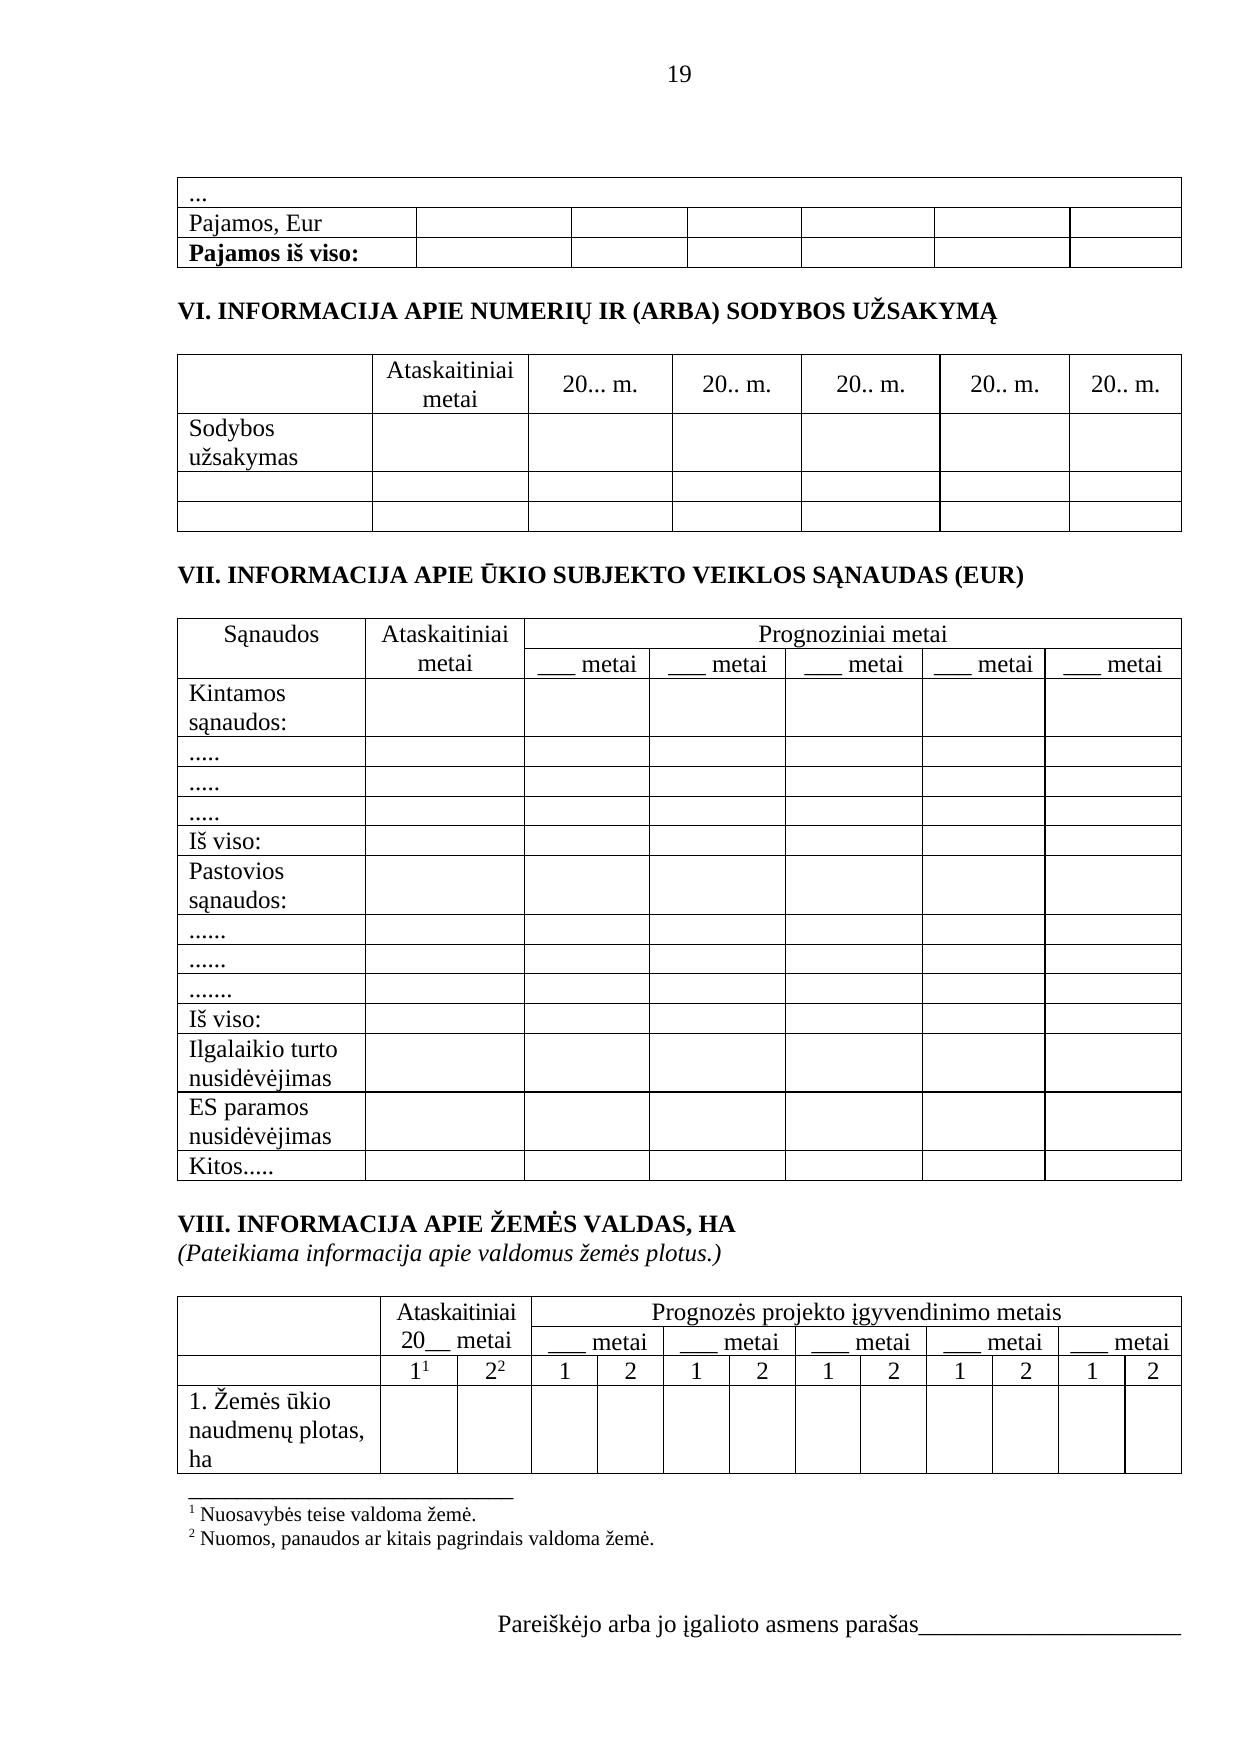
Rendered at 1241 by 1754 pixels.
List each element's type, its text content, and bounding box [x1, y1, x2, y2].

table_cell [1046, 1034, 1181, 1091]
table_cell ___ metai [923, 649, 1044, 677]
table_cell [366, 915, 524, 943]
table_cell [786, 679, 922, 736]
table_cell 2 [730, 1356, 795, 1385]
table_cell Iš viso: [178, 1004, 365, 1033]
table_cell Kintamos sąnaudos: [178, 679, 365, 736]
table_cell [796, 1386, 860, 1472]
table_cell [650, 737, 785, 766]
table_cell [525, 1004, 649, 1033]
table_cell [802, 502, 939, 531]
table_header [178, 1297, 380, 1355]
table_cell [650, 1034, 785, 1091]
text VII. INFORMACIJA APIE ŪKIO SUBJEKTO VEIKLOS SĄNAUDAS (EUR) [177, 560, 1181, 589]
table_cell [366, 797, 524, 825]
table_cell ES paramos nusidėvėjimas [178, 1093, 365, 1150]
table_cell [525, 826, 649, 855]
table_cell [1070, 472, 1181, 501]
table_cell [1046, 767, 1181, 796]
table_cell ___ metai [664, 1327, 795, 1355]
table_cell 1 [532, 1356, 597, 1385]
table_cell [366, 826, 524, 855]
text (Pateikiama informacija apie valdomus žemės plotus.) [177, 1238, 1181, 1267]
table_cell ___ metai [786, 649, 922, 677]
table_cell [525, 737, 649, 766]
table_cell [1070, 414, 1181, 471]
table_cell [802, 208, 934, 237]
table_cell [786, 1004, 922, 1033]
table_cell [366, 1004, 524, 1033]
table_cell [650, 974, 785, 1003]
table_cell ...... [178, 945, 365, 973]
table_cell [366, 1034, 524, 1091]
table_cell [1061, 178, 1104, 207]
table_cell [923, 737, 1044, 766]
table_cell 1 [664, 1356, 729, 1385]
table_cell [178, 502, 372, 531]
table_cell [688, 238, 801, 267]
table_cell [1046, 1093, 1181, 1150]
table_cell ...... [178, 915, 365, 943]
table_cell Pajamos iš viso: [178, 238, 416, 267]
table_header 20... m. [529, 355, 672, 412]
table_cell [1046, 915, 1181, 943]
table_cell ..... [178, 767, 365, 796]
table_cell [935, 238, 1069, 267]
table_cell [1046, 679, 1181, 736]
table_cell [525, 797, 649, 825]
table_cell [985, 178, 1023, 207]
table_cell [178, 1356, 380, 1385]
table_cell [923, 1004, 1044, 1033]
table_cell [730, 1386, 795, 1472]
table_header Prognozės projekto įgyvendinimo metais [532, 1297, 1181, 1326]
table_cell [1071, 238, 1181, 267]
table_cell [923, 1034, 1044, 1091]
table_cell [525, 1093, 649, 1150]
table_cell ___ metai [796, 1327, 926, 1355]
text VIII. INFORMACIJA APIE ŽEMĖS VALDAS, HA [177, 1209, 1181, 1238]
table_cell 22 [458, 1356, 531, 1385]
table_cell [923, 915, 1044, 943]
table_cell [366, 1151, 524, 1180]
table_header [178, 355, 372, 412]
table_cell ..... [178, 797, 365, 825]
table_cell [923, 974, 1044, 1003]
table_cell [1046, 797, 1181, 825]
table_cell [1046, 856, 1181, 914]
table_cell Kitos..... [178, 1151, 365, 1180]
table_header Ataskaitiniai metai [366, 619, 524, 677]
table_cell [923, 797, 1044, 825]
table_cell [1046, 1004, 1181, 1033]
table_cell [1071, 208, 1181, 237]
table_cell ___ metai [525, 649, 649, 677]
table_cell [1046, 826, 1181, 855]
table_cell [1070, 502, 1181, 531]
table_cell [861, 1386, 926, 1472]
table_header Prognoziniai metai [525, 619, 1181, 648]
table_cell ..... [178, 737, 365, 766]
table_cell [1046, 945, 1181, 973]
table_cell [572, 238, 687, 267]
table_cell Iš viso: [178, 826, 365, 855]
table_cell [532, 1386, 597, 1472]
table_cell [366, 856, 524, 914]
table_cell [1059, 1386, 1124, 1472]
table_cell [923, 767, 1044, 796]
table_cell [650, 797, 785, 825]
table_cell [1142, 178, 1181, 207]
table_cell [802, 472, 939, 501]
table_cell [786, 737, 922, 766]
table_cell ... [178, 178, 947, 207]
table_header Sąnaudos [178, 619, 365, 677]
table_cell [1126, 1386, 1181, 1472]
table_cell [786, 1151, 922, 1180]
table_cell [673, 472, 801, 501]
table_cell [381, 1386, 457, 1472]
table_cell 11 [381, 1356, 457, 1385]
table_cell [525, 945, 649, 973]
table_cell ___ metai [1059, 1327, 1181, 1355]
table_cell 2 [598, 1356, 663, 1385]
table_cell 1. Žemės ūkio naudmenų plotas, ha [178, 1386, 380, 1472]
text VI. INFORMACIJA APIE NUMERIŲ IR (ARBA) SODYBOS UŽSAKYMĄ [177, 296, 1181, 325]
table_cell [525, 915, 649, 943]
table_cell [373, 414, 528, 471]
table_cell 2 [861, 1356, 926, 1385]
table_cell ___ metai [650, 649, 785, 677]
table_cell ___ metai [927, 1327, 1058, 1355]
table_cell [417, 208, 571, 237]
table_cell [417, 238, 571, 267]
table_cell 1 [1059, 1356, 1124, 1385]
table_cell 2 [993, 1356, 1058, 1385]
table_cell [598, 1386, 663, 1472]
table_cell [650, 1004, 785, 1033]
table_cell [673, 414, 801, 471]
table_cell [529, 472, 672, 501]
table_cell [366, 1093, 524, 1150]
table_cell ___ metai [1046, 649, 1181, 677]
table_cell [525, 767, 649, 796]
table_cell [993, 1386, 1058, 1472]
table_cell [947, 178, 985, 207]
table_cell Pajamos, Eur [178, 208, 416, 237]
table_cell Ilgalaikio turto nusidėvėjimas [178, 1034, 365, 1091]
table_cell [923, 1151, 1044, 1180]
table_cell [366, 737, 524, 766]
table_cell [525, 1151, 649, 1180]
table_cell [786, 767, 922, 796]
table_header Ataskaitiniai metai [373, 355, 528, 412]
table_cell [525, 856, 649, 914]
table_cell [373, 472, 528, 501]
table_cell [941, 414, 1069, 471]
table_cell [688, 208, 801, 237]
table_header 20.. m. [941, 355, 1069, 412]
table_cell [650, 915, 785, 943]
table_cell 1 Nuosavybės teise valdoma žemė. 2 Nuomos, panaudos ar kitais pagrindais valdoma žemė. [177, 1474, 1181, 1579]
table_cell [650, 679, 785, 736]
table_cell [366, 974, 524, 1003]
table_cell [1046, 1151, 1181, 1180]
table_cell [458, 1386, 531, 1472]
table_cell [1023, 178, 1061, 207]
table_header 20.. m. [802, 355, 939, 412]
table_cell [941, 472, 1069, 501]
table_cell [786, 1034, 922, 1091]
table_cell [786, 974, 922, 1003]
table_cell Sodybos užsakymas [178, 414, 372, 471]
table_cell [664, 1386, 729, 1472]
table_cell [525, 974, 649, 1003]
table_cell [923, 945, 1044, 973]
table_cell [366, 679, 524, 736]
table_cell [572, 208, 687, 237]
table_cell [786, 915, 922, 943]
table_header 20.. m. [1070, 355, 1181, 412]
table_cell 1 [927, 1356, 992, 1385]
table_cell [935, 208, 1069, 237]
table_cell [650, 945, 785, 973]
table_cell [802, 238, 934, 267]
table_cell [941, 502, 1069, 531]
table_cell [525, 1034, 649, 1091]
table_cell ....... [178, 974, 365, 1003]
table_cell [650, 1093, 785, 1150]
table_cell [373, 502, 528, 531]
table_cell [1105, 178, 1142, 207]
table_cell [923, 1093, 1044, 1150]
table_cell [529, 502, 672, 531]
table_header 20.. m. [673, 355, 801, 412]
table_cell [1046, 737, 1181, 766]
table_cell [650, 826, 785, 855]
table_cell [650, 1151, 785, 1180]
table_cell 2 [1126, 1356, 1181, 1385]
table_cell [650, 767, 785, 796]
table_cell [786, 797, 922, 825]
table_cell [525, 679, 649, 736]
table_cell [786, 1093, 922, 1150]
table_cell [923, 826, 1044, 855]
table_cell [786, 856, 922, 914]
table_header Ataskaitiniai 20__ metai [381, 1297, 531, 1355]
table_cell [650, 856, 785, 914]
table_cell [923, 856, 1044, 914]
table_cell [529, 414, 672, 471]
table_cell [927, 1386, 992, 1472]
table_cell [366, 945, 524, 973]
table_cell [786, 945, 922, 973]
table_cell [673, 502, 801, 531]
table_cell [366, 767, 524, 796]
table_cell [802, 414, 939, 471]
table_cell [786, 826, 922, 855]
table_cell [923, 679, 1044, 736]
table_cell Pastovios sąnaudos: [178, 856, 365, 914]
table_cell [1046, 974, 1181, 1003]
table_cell ___ metai [532, 1327, 663, 1355]
table_cell [178, 472, 372, 501]
table_cell 1 [796, 1356, 860, 1385]
